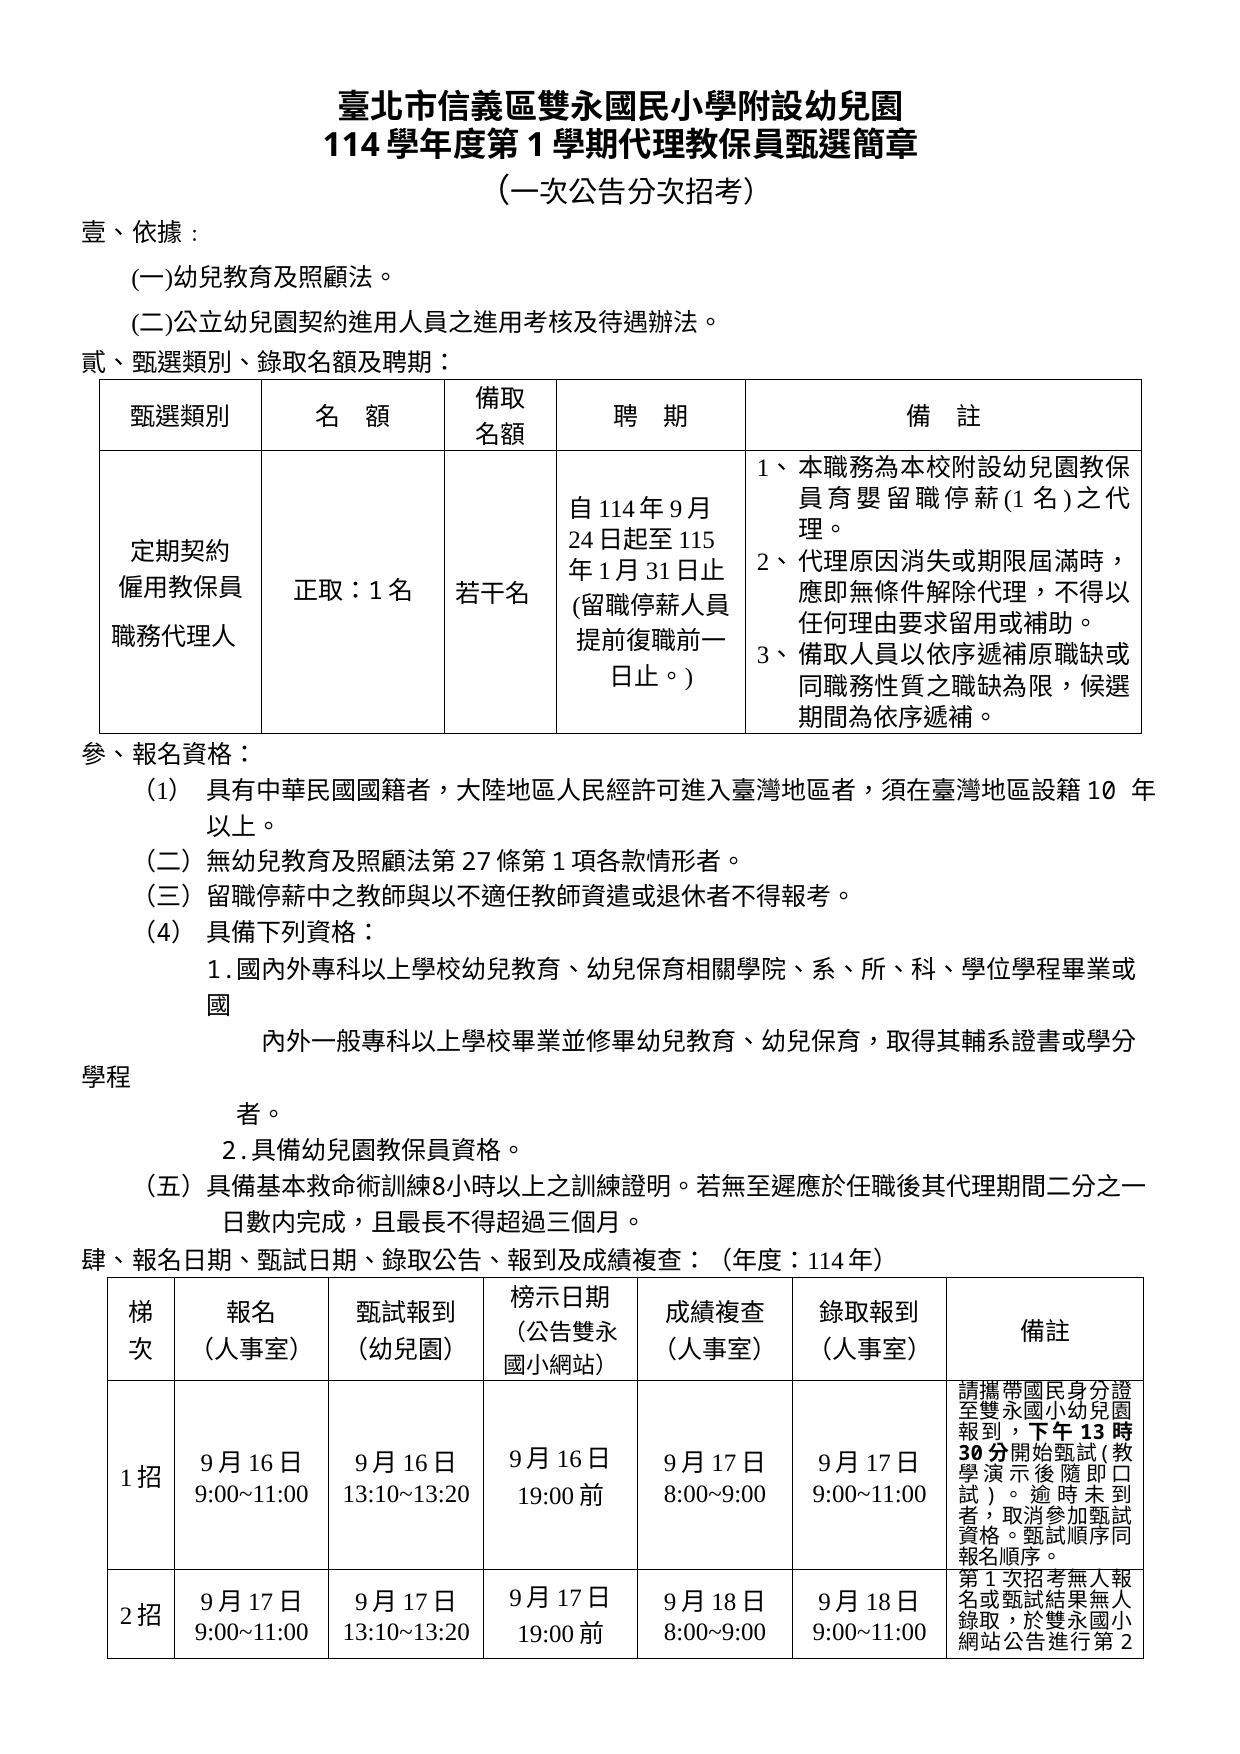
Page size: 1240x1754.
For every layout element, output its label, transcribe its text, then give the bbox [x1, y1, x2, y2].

table_cell 9月18日 9:00~11:00 [793, 1570, 946, 1657]
list 具備下列資格： [131, 913, 1160, 949]
text 內外一般專科以上學校畢業並修畢幼兒教育、幼兒保育，取得其輔系證書或學分學程 [81, 1022, 1160, 1094]
table_header 成績複查 （人事室） [638, 1278, 792, 1380]
text 日數内完成，且最長不得超過三個月。 [131, 1203, 1160, 1239]
text 114學年度第1學期代理教保員甄選簡章 [81, 126, 1160, 164]
text （三）留職停薪中之教師與以不適任教師資遣或退休者不得報考。 [131, 877, 1160, 913]
table_cell 本職務為本校附設幼兒園教保員育嬰留職停薪(1名)之代理。 代理原因消失或期限屆滿時，應即無條件解除代理，不得以任何理由要求留用或補助。 備取人員以依序遞補原職缺或同職務性質之職缺為限，候選期間為依序遞補。 [746, 451, 1141, 733]
text 以上。 [206, 807, 1160, 842]
table_header 備取 名額 [445, 380, 556, 450]
text (二)公立幼兒園契約進用人員之進用考核及待遇辦法。 [131, 295, 1160, 341]
text （一次公告分次招考） [81, 164, 1168, 212]
table_cell 1招 [108, 1381, 174, 1569]
table_cell 9月17日 13:10~13:20 [329, 1570, 483, 1657]
list 依據﹕ [81, 212, 1160, 249]
table_header 甄試報到 （幼兒園） [329, 1278, 483, 1380]
table_cell 請攜帶國民身分證至雙永國小幼兒園報到，下午13時30分開始甄試(教學演示後隨即口試)。逾時未到者，取消參加甄試資格。甄試順序同報名順序。 [947, 1381, 1143, 1569]
list 報名資格： [81, 734, 1160, 771]
table_cell 9月16日 9:00~11:00 [175, 1381, 328, 1569]
text （二）無幼兒教育及照顧法第27條第1項各款情形者。 [131, 842, 1160, 877]
list 具有中華民國國籍者，大陸地區人民經許可進入臺灣地區者，須在臺灣地區設籍10 年 [131, 771, 1160, 807]
text 1.國內外專科以上學校幼兒教育、幼兒保育相關學院、系、所、科、學位學程畢業或國 [206, 949, 1160, 1022]
table_cell 正取：1名 [262, 451, 444, 733]
list 甄選類別、錄取名額及聘期： [81, 341, 1160, 378]
table_header 梯次 [108, 1278, 174, 1380]
list 報名日期、甄試日期、錄取公告、報到及成績複查：（年度：114年） [81, 1239, 1160, 1277]
table_header 報名 （人事室） [175, 1278, 328, 1380]
table_cell 9月17日 8:00~9:00 [638, 1381, 792, 1569]
text 臺北市信義區雙永國民小學附設幼兒園 [81, 89, 1160, 126]
text (一)幼兒教育及照顧法。 [131, 249, 1160, 295]
table_cell 9月17日 19:00前 [484, 1570, 637, 1657]
table_header 榜示日期 （公告雙永國小網站） [484, 1278, 637, 1380]
table_cell 定期契約 僱用教保員 職務代理人 [100, 451, 261, 733]
table_header 備註 [947, 1278, 1143, 1380]
text 2.具備幼兒園教保員資格。 [131, 1130, 1160, 1167]
table_cell 9月16日 19:00前 [484, 1381, 637, 1569]
table_header 聘 期 [557, 380, 745, 450]
table_header 錄取報到 （人事室） [793, 1278, 946, 1380]
text 者。 [206, 1094, 1160, 1130]
table_header 名 額 [262, 380, 444, 450]
table_header 備 註 [746, 380, 1141, 450]
table_cell 2招 [108, 1570, 174, 1657]
table_header 甄選類別 [100, 380, 261, 450]
table_cell 若干名 [445, 451, 556, 733]
table_cell 自114年9月24日起至115年1月31日止 (留職停薪人員提前復職前一日止。) [557, 451, 745, 733]
table_cell 9月17日 9:00~11:00 [175, 1570, 328, 1657]
table_cell 9月16日 13:10~13:20 [329, 1381, 483, 1569]
text （五）具備基本救命術訓練8小時以上之訓練證明。若無至遲應於任職後其代理期間二分之一 [131, 1167, 1160, 1203]
table_cell 第1次招考無人報名或甄試結果無人錄取，於雙永國小網站公告進行第2 [947, 1570, 1143, 1657]
table_cell 9月17日 9:00~11:00 [793, 1381, 946, 1569]
table_cell 9月18日 8:00~9:00 [638, 1570, 792, 1657]
